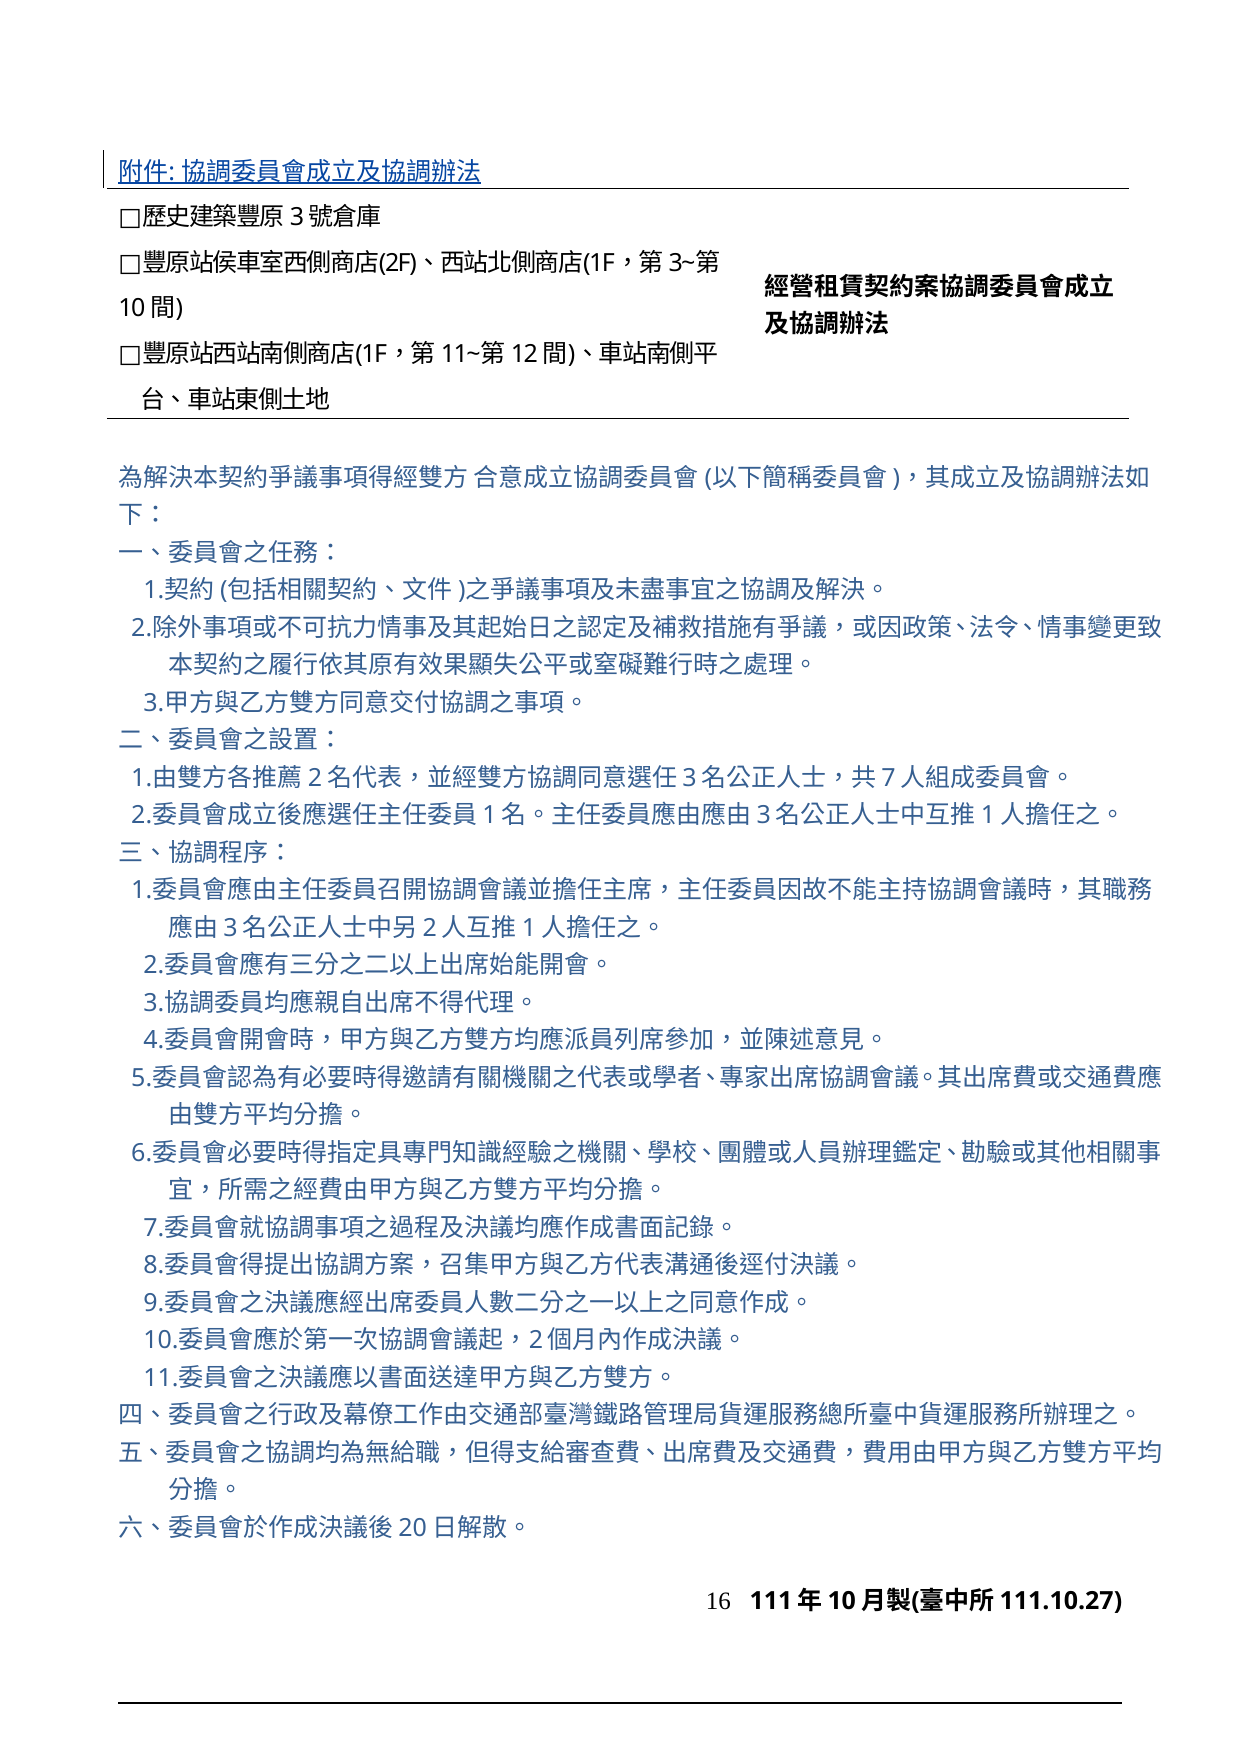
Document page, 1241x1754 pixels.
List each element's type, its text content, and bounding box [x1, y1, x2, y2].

text 四、委員會之行政及幕僚工作由交通部臺灣鐵路管理局貨運服務總所臺中貨運服務所辦理之。 [118, 1394, 1162, 1431]
text 7.委員會就協調事項之過程及決議均應作成書面記錄。 [118, 1206, 1162, 1244]
text 1.契約 (包括相關契約、文件 )之爭議事項及未盡事宜之協調及解決。 [118, 569, 1162, 606]
text 六、委員會於作成決議後20日解散。 [118, 1506, 1162, 1544]
text 9.委員會之決議應經出席委員人數二分之一以上之同意作成。 [118, 1281, 1162, 1319]
text 3.協調委員均應親自出席不得代理。 [118, 981, 1162, 1019]
text 3.甲方與乙方雙方同意交付協調之事項。 [118, 681, 1162, 719]
text 1.由雙方各推薦 2名代表，並經雙方協調同意選任3名公正人士，共7人組成委員會。 [118, 756, 1162, 794]
text 二、委員會之設置： [118, 719, 1162, 756]
text 2.委員會應有三分之二以上出席始能開會。 [118, 944, 1162, 981]
text 三、協調程序： [118, 831, 1162, 869]
text 5.委員會認為有必要時得邀請有關機關之代表或學者、專家出席協調會議。其出席費或交通費應由雙方平均分擔。 [118, 1056, 1162, 1131]
text 五、委員會之協調均為無給職，但得支給審查費、出席費及交通費，費用由甲方與乙方雙方平均分擔。 [118, 1431, 1162, 1506]
text 附件: 協調委員會成立及協調辦法 [118, 150, 1162, 187]
text 2.除外事項或不可抗力情事及其起始日之認定及補救措施有爭議，或因政策、法令、情事變更致本契約之履行依其原有效果顯失公平或窒礙難行時之處理。 [118, 606, 1162, 681]
table_header □歷史建築豐原3號倉庫 □豐原站侯車室西側商店(2F)、西站北側商店(1F，第3~第10間) □豐原站西站南側商店(1F，第11~第12間)、車站南側平台、車站東側土地 [107, 189, 753, 418]
text 為解決本契約爭議事項得經雙方 合意成立協調委員會 (以下簡稱委員會 )，其成立及協調辦法如下： [118, 456, 1162, 531]
text 4.委員會開會時，甲方與乙方雙方均應派員列席參加，並陳述意見。 [118, 1019, 1162, 1056]
table_header 經營租賃契約案協調委員會成立及協調辦法 [753, 189, 1128, 418]
text 6.委員會必要時得指定具專門知識經驗之機關、學校、團體或人員辦理鑑定、勘驗或其他相關事宜，所需之經費由甲方與乙方雙方平均分擔。 [118, 1131, 1162, 1206]
text 2.委員會成立後應選任主任委員1名。主任委員應由應由3名公正人士中互推1人擔任之。 [118, 794, 1162, 831]
text 10.委員會應於第一次協調會議起，2個月內作成決議。 [118, 1319, 1162, 1356]
text 1.委員會應由主任委員召開協調會議並擔任主席，主任委員因故不能主持協調會議時，其職務應由3名公正人士中另2人互推1人擔任之。 [118, 869, 1162, 944]
text 11.委員會之決議應以書面送達甲方與乙方雙方。 [118, 1356, 1162, 1394]
text 8.委員會得提出協調方案，召集甲方與乙方代表溝通後逕付決議。 [118, 1244, 1162, 1281]
text 一、委員會之任務： [118, 531, 1162, 569]
